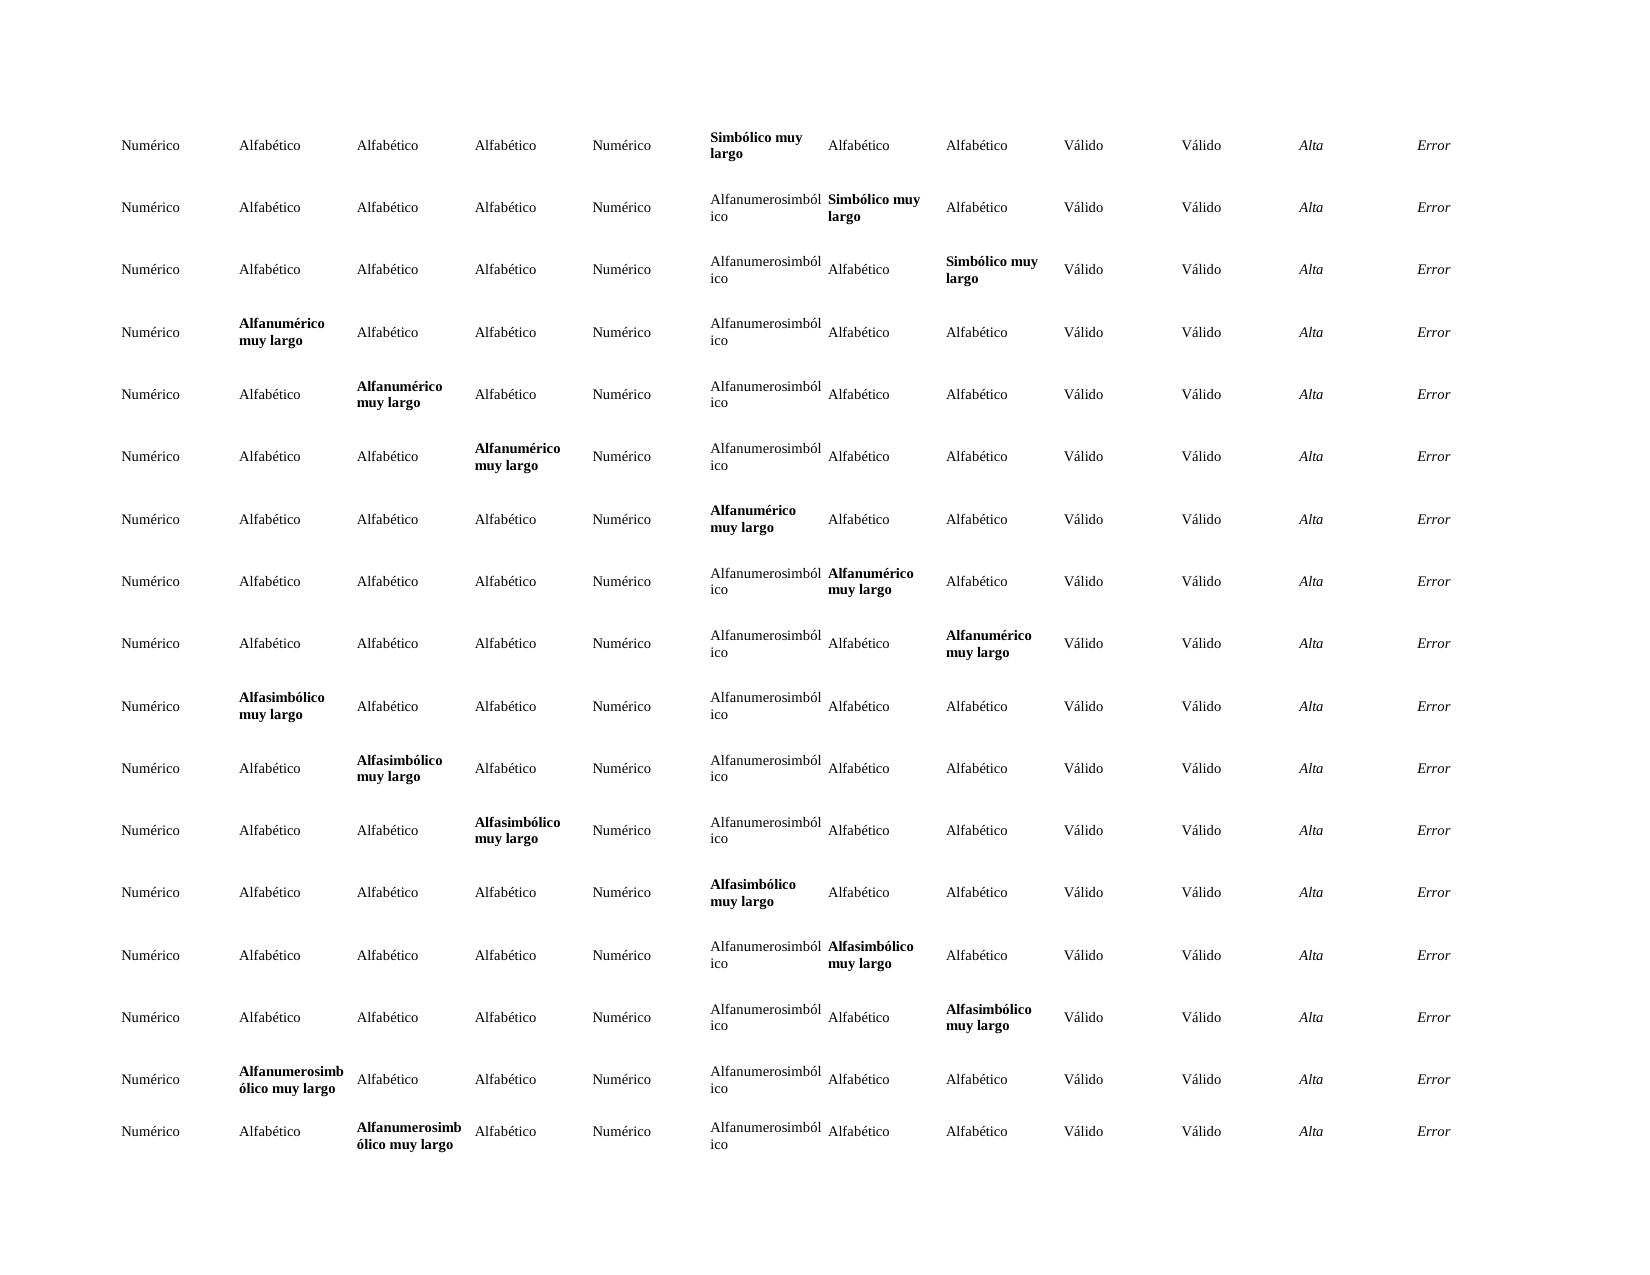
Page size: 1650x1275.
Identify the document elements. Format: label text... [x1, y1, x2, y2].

table_cell Alfanumerosimbólico [707, 803, 825, 866]
table_cell Alta [1296, 741, 1414, 803]
table_cell Error [1414, 180, 1532, 243]
table_cell Alfanumerosimbólico [707, 679, 825, 741]
table_cell Alfabético [943, 118, 1061, 180]
table_cell Error [1414, 1115, 1532, 1157]
table_cell Alta [1296, 118, 1414, 180]
table_cell Error [1414, 554, 1532, 616]
table_cell Alfanumérico muy largo [354, 367, 472, 429]
table_cell Error [1414, 367, 1532, 429]
table_cell Alfabético [354, 243, 472, 305]
table_cell Alfabético [236, 430, 354, 492]
table_cell Alta [1296, 430, 1414, 492]
table_cell Alfabético [825, 990, 943, 1052]
table_cell Alfanumerosimbólico [707, 928, 825, 990]
table_cell Numérico [118, 803, 236, 866]
table_cell Alfabético [943, 866, 1061, 928]
table_cell Numérico [589, 367, 707, 429]
table_cell Alfanumérico muy largo [825, 554, 943, 616]
table_cell Alfabético [236, 803, 354, 866]
table_cell Numérico [589, 616, 707, 679]
table_cell Alfabético [236, 180, 354, 243]
table_cell Alfabético [943, 492, 1061, 554]
table_cell Numérico [589, 1053, 707, 1115]
table_cell Alfabético [472, 554, 589, 616]
table_cell Numérico [589, 1115, 707, 1157]
table_cell Válido [1061, 492, 1178, 554]
table_cell Alfabético [236, 866, 354, 928]
table_cell Válido [1061, 118, 1178, 180]
table_cell Numérico [589, 180, 707, 243]
table_cell Alfanumerosimbólico [707, 554, 825, 616]
table_cell Alta [1296, 679, 1414, 741]
table_cell Alfanumerosimbólico [707, 367, 825, 429]
table_cell Alta [1296, 305, 1414, 367]
table_cell Alta [1296, 1115, 1414, 1157]
table_cell Alfabético [472, 1115, 589, 1157]
table_cell Alfabético [236, 928, 354, 990]
table_cell Válido [1179, 1053, 1296, 1115]
table_cell Alta [1296, 1053, 1414, 1115]
table_cell Alfabético [943, 1053, 1061, 1115]
table_cell Alfabético [825, 492, 943, 554]
table_cell Alfanumerosimbólico [707, 180, 825, 243]
table_cell Válido [1179, 492, 1296, 554]
table_cell Alfabético [236, 118, 354, 180]
table_cell Numérico [589, 118, 707, 180]
table_cell Válido [1061, 928, 1178, 990]
table_cell Numérico [118, 367, 236, 429]
table_cell Alta [1296, 928, 1414, 990]
table_cell Válido [1179, 305, 1296, 367]
table_cell Numérico [589, 554, 707, 616]
table_cell Válido [1061, 367, 1178, 429]
table_cell Alfanumerosimbólico [707, 616, 825, 679]
table_cell Válido [1179, 554, 1296, 616]
table_cell Alfabético [943, 305, 1061, 367]
table_cell Válido [1061, 990, 1178, 1052]
table_cell Alfabético [472, 741, 589, 803]
table_cell Simbólico muy largo [825, 180, 943, 243]
table_cell Numérico [118, 741, 236, 803]
table_cell Alta [1296, 554, 1414, 616]
table_cell Alfanumerosimbólico [707, 990, 825, 1052]
table_cell Error [1414, 866, 1532, 928]
table_cell Numérico [118, 990, 236, 1052]
table_cell Válido [1179, 803, 1296, 866]
table_cell Numérico [589, 679, 707, 741]
table_cell Alfabético [472, 243, 589, 305]
table_cell Alfasimbólico muy largo [825, 928, 943, 990]
table_cell Válido [1179, 243, 1296, 305]
table_cell Simbólico muy largo [707, 118, 825, 180]
table_cell Alfabético [236, 616, 354, 679]
table_cell Alfabético [354, 679, 472, 741]
table_cell Error [1414, 616, 1532, 679]
table_cell Válido [1061, 305, 1178, 367]
table_cell Alfabético [236, 243, 354, 305]
table_cell Alfabético [236, 367, 354, 429]
table_cell Numérico [118, 928, 236, 990]
table_cell Alfabético [354, 118, 472, 180]
table_cell Alfanumerosimbólico [707, 430, 825, 492]
table_cell Válido [1179, 367, 1296, 429]
table_cell Numérico [589, 928, 707, 990]
table_cell Alfabético [236, 990, 354, 1052]
table_cell Válido [1061, 1053, 1178, 1115]
table_cell Válido [1061, 1115, 1178, 1157]
table_cell Alfabético [236, 554, 354, 616]
table_cell Válido [1179, 180, 1296, 243]
table_cell Válido [1061, 679, 1178, 741]
table_cell Válido [1179, 1115, 1296, 1157]
table_cell Alfabético [825, 866, 943, 928]
table_cell Alfabético [943, 554, 1061, 616]
table_cell Alfasimbólico muy largo [707, 866, 825, 928]
table_cell Válido [1061, 866, 1178, 928]
table_cell Numérico [589, 741, 707, 803]
table_cell Válido [1179, 430, 1296, 492]
table_cell Alfabético [825, 679, 943, 741]
table_cell Alfabético [354, 866, 472, 928]
table_cell Alfabético [825, 1115, 943, 1157]
table_cell Alfabético [472, 928, 589, 990]
table_cell Alta [1296, 367, 1414, 429]
table_cell Numérico [589, 243, 707, 305]
table_cell Alfabético [354, 305, 472, 367]
table_cell Alfabético [354, 803, 472, 866]
table_cell Numérico [118, 1115, 236, 1157]
table_cell Alfabético [472, 990, 589, 1052]
table_cell Error [1414, 243, 1532, 305]
table_cell Alfanumérico muy largo [943, 616, 1061, 679]
table_cell Válido [1179, 616, 1296, 679]
table_cell Alfanumerosimbólico muy largo [354, 1115, 472, 1157]
table_cell Alfabético [354, 616, 472, 679]
table_cell Error [1414, 305, 1532, 367]
table_cell Alfasimbólico muy largo [354, 741, 472, 803]
table_cell Válido [1061, 430, 1178, 492]
table_cell Alfabético [825, 1053, 943, 1115]
table_cell Alfasimbólico muy largo [943, 990, 1061, 1052]
table_cell Alfabético [354, 430, 472, 492]
table_cell Numérico [118, 243, 236, 305]
table_cell Alfabético [825, 803, 943, 866]
table_cell Alfabético [354, 492, 472, 554]
table_cell Numérico [589, 430, 707, 492]
table_cell Alfabético [472, 367, 589, 429]
table_cell Error [1414, 741, 1532, 803]
table_cell Alfabético [825, 616, 943, 679]
table_cell Alfanumérico muy largo [707, 492, 825, 554]
table_cell Válido [1179, 679, 1296, 741]
table_cell Numérico [118, 180, 236, 243]
table_cell Alfabético [825, 243, 943, 305]
table_cell Válido [1179, 866, 1296, 928]
table_cell Alfabético [825, 430, 943, 492]
table_cell Alfabético [825, 367, 943, 429]
table_cell Alfabético [236, 1115, 354, 1157]
table_cell Numérico [118, 430, 236, 492]
table_cell Numérico [589, 990, 707, 1052]
table_cell Alfanumerosimbólico [707, 1053, 825, 1115]
table_cell Alfabético [236, 741, 354, 803]
table_cell Simbólico muy largo [943, 243, 1061, 305]
table_cell Válido [1061, 803, 1178, 866]
table_cell Alta [1296, 803, 1414, 866]
table_cell Numérico [118, 866, 236, 928]
table_cell Error [1414, 118, 1532, 180]
table_cell Error [1414, 928, 1532, 990]
table_cell Numérico [118, 616, 236, 679]
table_cell Alfabético [236, 492, 354, 554]
table_cell Alfabético [354, 180, 472, 243]
table_cell Numérico [118, 492, 236, 554]
table_cell Alfabético [943, 679, 1061, 741]
table_cell Alfanumérico muy largo [472, 430, 589, 492]
table_cell Válido [1179, 741, 1296, 803]
table_cell Numérico [589, 803, 707, 866]
table_cell Alta [1296, 990, 1414, 1052]
table_cell Error [1414, 1053, 1532, 1115]
table_cell Alfasimbólico muy largo [472, 803, 589, 866]
table_cell Alfabético [354, 1053, 472, 1115]
table_cell Válido [1061, 616, 1178, 679]
table_cell Alta [1296, 180, 1414, 243]
table_cell Alfabético [943, 803, 1061, 866]
table_cell Alfabético [825, 118, 943, 180]
table_cell Alta [1296, 616, 1414, 679]
table_cell Válido [1061, 741, 1178, 803]
table_cell Alfabético [354, 928, 472, 990]
table_cell Numérico [118, 554, 236, 616]
table_cell Válido [1179, 118, 1296, 180]
table_cell Alfanumerosimbólico [707, 1115, 825, 1157]
table_cell Numérico [589, 305, 707, 367]
table_cell Alfabético [354, 990, 472, 1052]
table_cell Alfanumerosimbólico [707, 741, 825, 803]
table_cell Alfanumérico muy largo [236, 305, 354, 367]
table_cell Error [1414, 430, 1532, 492]
table_cell Alfabético [472, 492, 589, 554]
table_cell Error [1414, 990, 1532, 1052]
table_cell Válido [1061, 554, 1178, 616]
table_cell Alfabético [825, 741, 943, 803]
table_cell Alfanumerosimbólico [707, 305, 825, 367]
table_cell Alfabético [354, 554, 472, 616]
table_cell Alfabético [472, 1053, 589, 1115]
table_cell Alta [1296, 866, 1414, 928]
table_cell Numérico [118, 305, 236, 367]
table_cell Numérico [118, 118, 236, 180]
table_cell Válido [1061, 243, 1178, 305]
table_cell Numérico [118, 679, 236, 741]
table_cell Alfasimbólico muy largo [236, 679, 354, 741]
table_cell Alfabético [943, 430, 1061, 492]
table_cell Alfabético [472, 679, 589, 741]
table_cell Alfabético [472, 118, 589, 180]
table_cell Numérico [118, 1053, 236, 1115]
table_cell Alfabético [943, 367, 1061, 429]
table_cell Válido [1061, 180, 1178, 243]
table_cell Alfabético [472, 305, 589, 367]
table_cell Numérico [589, 866, 707, 928]
table_cell Válido [1179, 990, 1296, 1052]
table_cell Error [1414, 492, 1532, 554]
table_cell Alfabético [472, 180, 589, 243]
table_cell Numérico [589, 492, 707, 554]
table_cell Alfabético [943, 928, 1061, 990]
table_cell Alfanumerosimbólico muy largo [236, 1053, 354, 1115]
table_cell Alfabético [472, 866, 589, 928]
table_cell Alfabético [943, 180, 1061, 243]
table_cell Alta [1296, 492, 1414, 554]
table_cell Alfabético [472, 616, 589, 679]
table_cell Alfabético [825, 305, 943, 367]
table_cell Alfabético [943, 1115, 1061, 1157]
table_cell Error [1414, 803, 1532, 866]
table_cell Alfabético [943, 741, 1061, 803]
table_cell Error [1414, 679, 1532, 741]
table_cell Válido [1179, 928, 1296, 990]
table_cell Alta [1296, 243, 1414, 305]
table_cell Alfanumerosimbólico [707, 243, 825, 305]
